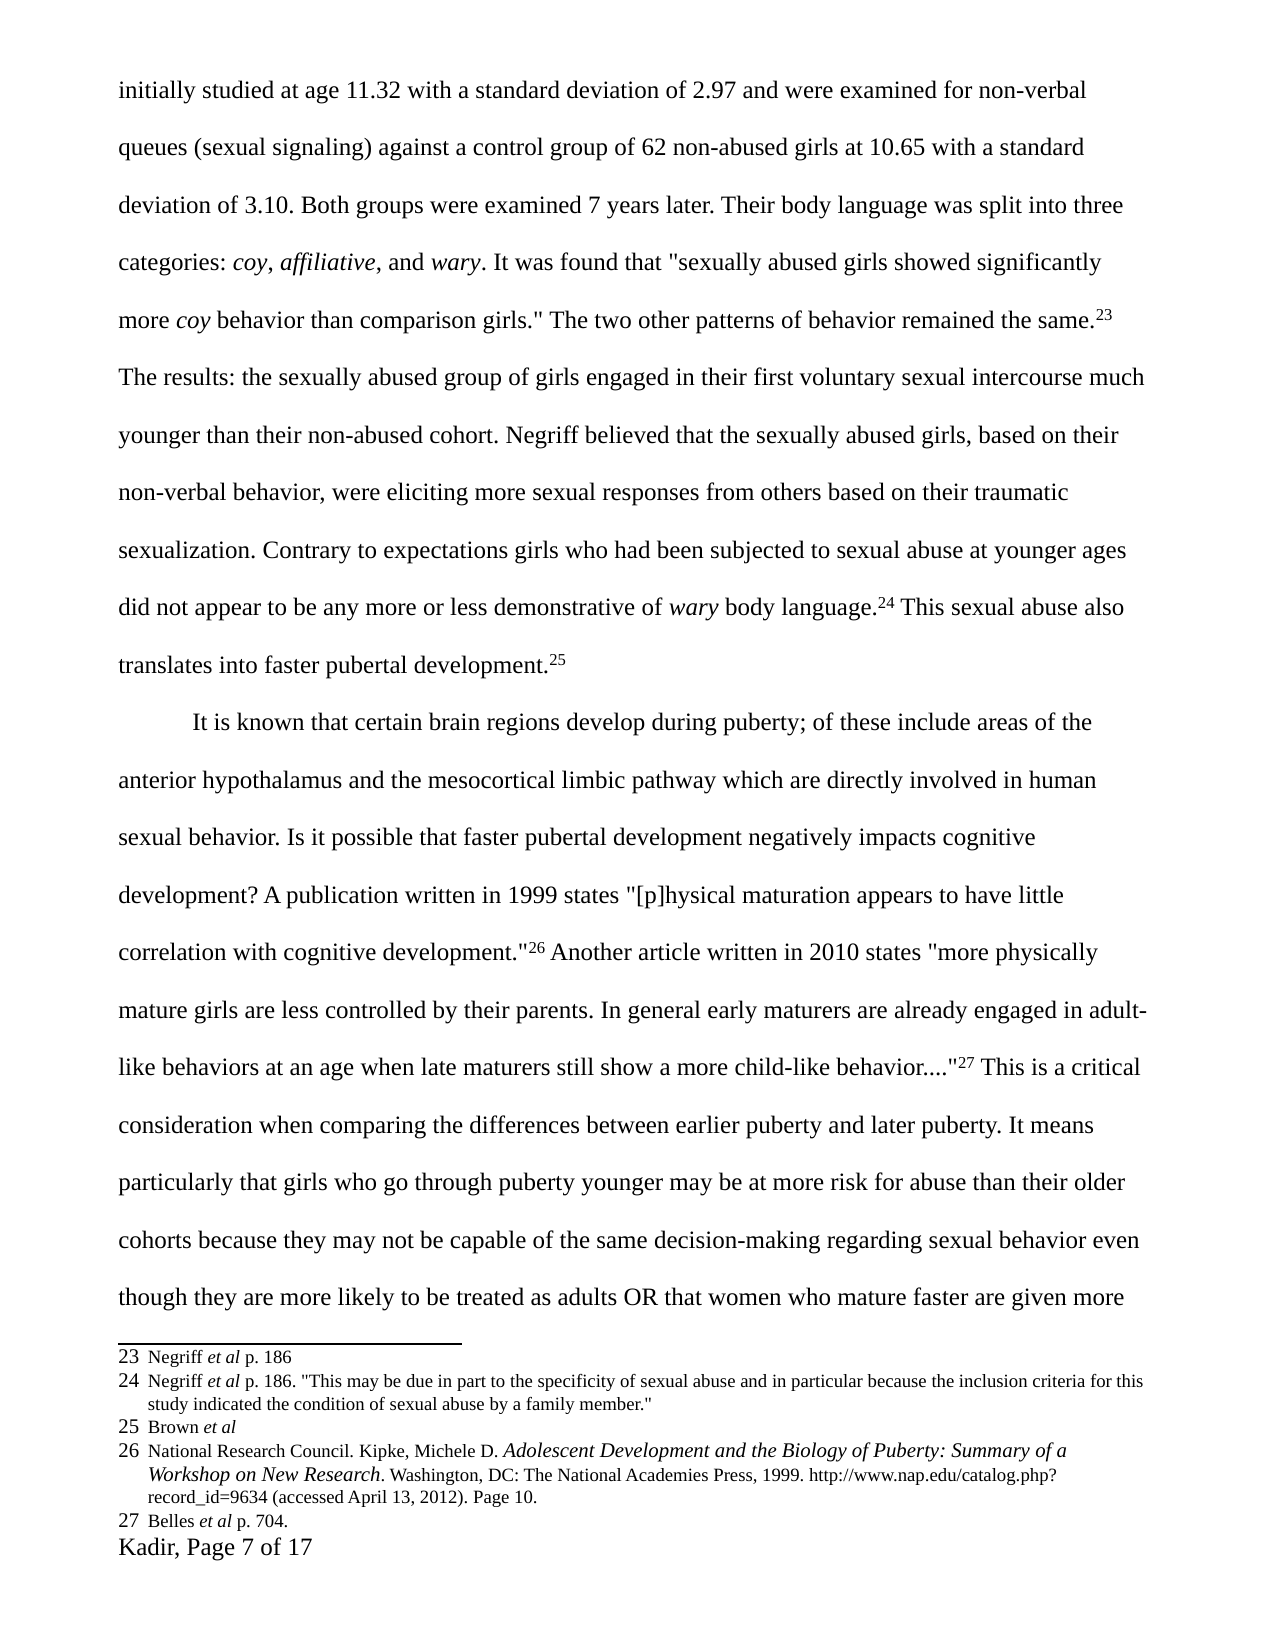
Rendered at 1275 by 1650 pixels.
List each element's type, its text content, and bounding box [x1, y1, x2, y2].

text Negriff et al p. 186. "This may be due in part to the specificity of sexual abuse and in particular because the inclusion criteria for this study indicated the condition of sexual abuse by a family member." [118, 1368, 1157, 1414]
text Brown et al [118, 1414, 1157, 1438]
text initially studied at age 11.32 with a standard deviation of 2.97 and were examined for non-verbal queues (sexual signaling) against a control group of 62 non-abused girls at 10.65 with a standard deviation of 3.10. Both groups were examined 7 years later. Their body language was split into three categories: coy, affiliative, and wary. It was found that "sexually abused girls showed significantly more coy behavior than comparison girls." The two other patterns of behavior remained the same. The results: the sexually abused group of girls engaged in their first voluntary sexual intercourse much younger than their non-abused cohort. Negriff believed that the sexually abused girls, based on their non-verbal behavior, were eliciting more sexual responses from others based on their traumatic sexualization. Contrary to expectations girls who had been subjected to sexual abuse at younger ages did not appear to be any more or less demonstrative of wary body language. This sexual abuse also translates into faster pubertal development. [118, 75, 1157, 679]
text It is known that certain brain regions develop during puberty; of these include areas of the anterior hypothalamus and the mesocortical limbic pathway which are directly involved in human sexual behavior. Is it possible that faster pubertal development negatively impacts cognitive development? A publication written in 1999 states "[p]hysical maturation appears to have little correlation with cognitive development." Another article written in 2010 states "more physically mature girls are less controlled by their parents. In general early maturers are already engaged in adult-like behaviors at an age when late maturers still show a more child-like behavior...." This is a critical consideration when comparing the differences between earlier puberty and later puberty. It means particularly that girls who go through puberty younger may be at more risk for abuse than their older cohorts because they may not be capable of the same decision-making regarding sexual behavior even though they are more likely to be treated as adults OR that women who mature faster are given more [118, 707, 1157, 1311]
text National Research Council. Kipke, Michele D. Adolescent Development and the Biology of Puberty: Summary of a Workshop on New Research. Washington, DC: The National Academies Press, 1999. http://www.nap.edu/catalog.php?record_id=9634 (accessed April 13, 2012). Page 10. [118, 1438, 1157, 1508]
text Belles et al p. 704. [118, 1508, 1157, 1532]
text Negriff et al p. 186 [118, 1344, 1157, 1368]
